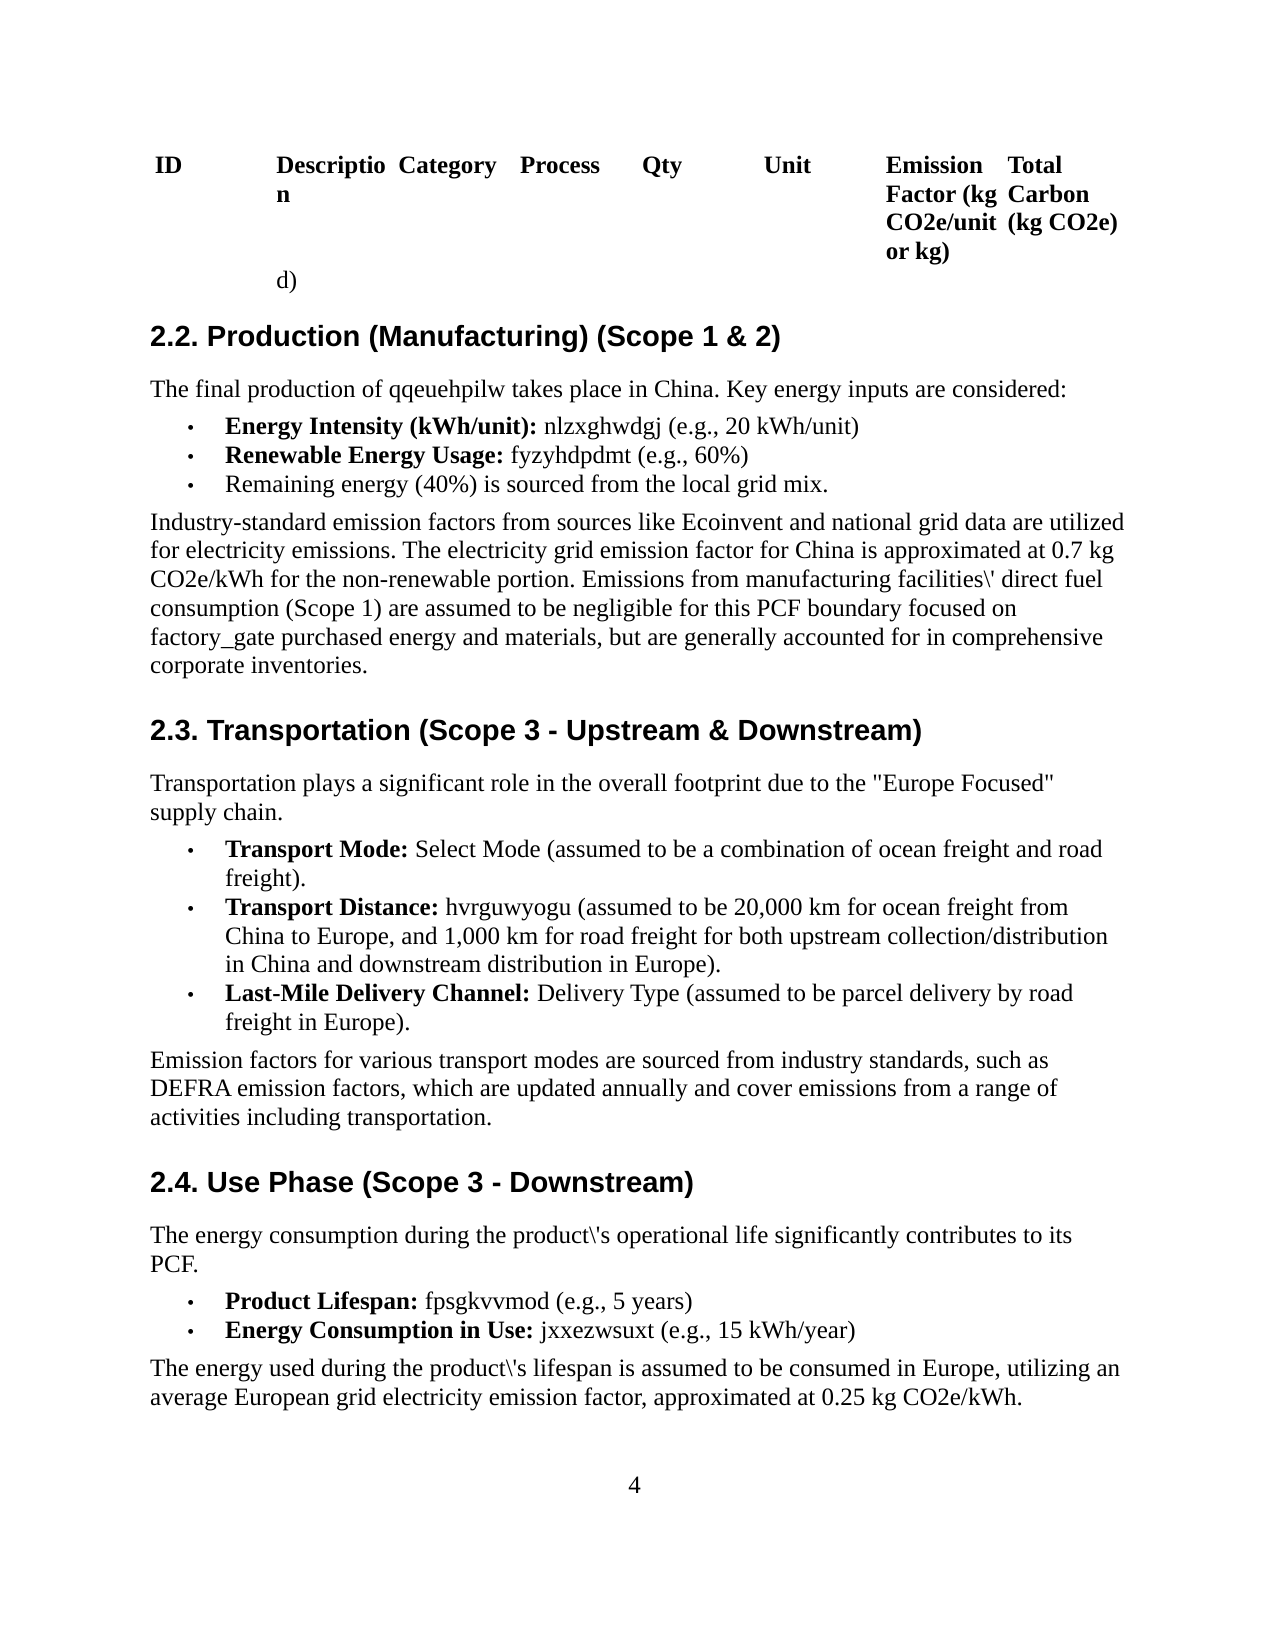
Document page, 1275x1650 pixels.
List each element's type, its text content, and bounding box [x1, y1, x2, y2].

subtitle 2.2. Production (Manufacturing) (Scope 1 & 2) [150, 319, 1125, 352]
list Energy Intensity (kWh/unit): nlzxghwdgj (e.g., 20 kWh/unit) [187, 411, 1125, 440]
list Transport Distance: hvrguwyogu (assumed to be 20,000 km for ocean freight from China to Europe, and 1,000 km for road freight for both upstream collection/distribution in China and downstream distribution in Europe). [187, 892, 1125, 978]
text Transportation plays a significant role in the overall footprint due to the "Europe Focused" supply chain. [150, 768, 1125, 826]
text Emission factors for various transport modes are sourced from industry standards, such as DEFRA emission factors, which are updated annually and cover emissions from a range of activities including transportation. [150, 1045, 1125, 1131]
list Product Lifespan: fpsgkvvmod (e.g., 5 years) [187, 1286, 1125, 1315]
table_cell [150, 265, 272, 294]
text Industry-standard emission factors from sources like Ecoinvent and national grid data are utilized for electricity emissions. The electricity grid emission factor for China is approximated at 0.7 kg CO2e/kWh for the non-renewable portion. Emissions from manufacturing facilities\' direct fuel consumption (Scope 1) are assumed to be negligible for this PCF boundary focused on factory_gate purchased energy and materials, but are generally accounted for in comprehensive corporate inventories. [150, 507, 1125, 679]
table_header Emission Factor (kg CO2e/unit or kg) [881, 150, 1003, 265]
table_cell [759, 265, 881, 294]
list Last-Mile Delivery Channel: Delivery Type (assumed to be parcel delivery by road freight in Europe). [187, 978, 1125, 1036]
list Energy Consumption in Use: jxxezwsuxt (e.g., 15 kWh/year) [187, 1315, 1125, 1344]
table_header Description [272, 150, 394, 265]
table_cell [881, 265, 1003, 294]
list Renewable Energy Usage: fyzyhdpdmt (e.g., 60%) [187, 440, 1125, 469]
text The energy consumption during the product\'s operational life significantly contributes to its PCF. [150, 1220, 1125, 1277]
table_header Unit [759, 150, 881, 265]
text The energy used during the product\'s lifespan is assumed to be consumed in Europe, utilizing an average European grid electricity emission factor, approximated at 0.25 kg CO2e/kWh. [150, 1353, 1125, 1410]
text The final production of qqeuehpilw takes place in China. Key energy inputs are considered: [150, 374, 1125, 402]
list Remaining energy (40%) is sourced from the local grid mix. [187, 469, 1125, 498]
table_cell d) [272, 265, 394, 294]
table_cell [1003, 265, 1125, 294]
subtitle 2.3. Transportation (Scope 3 - Upstream & Downstream) [150, 713, 1125, 747]
table_header Process [516, 150, 637, 265]
subtitle 2.4. Use Phase (Scope 3 - Downstream) [150, 1165, 1125, 1198]
table_cell [638, 265, 759, 294]
table_header Category [394, 150, 516, 265]
table_cell [516, 265, 637, 294]
table_header Qty [638, 150, 759, 265]
table_header ID [150, 150, 272, 265]
table_cell [394, 265, 516, 294]
list Transport Mode: Select Mode (assumed to be a combination of ocean freight and road freight). [187, 834, 1125, 892]
table_header Total Carbon (kg CO2e) [1003, 150, 1125, 265]
